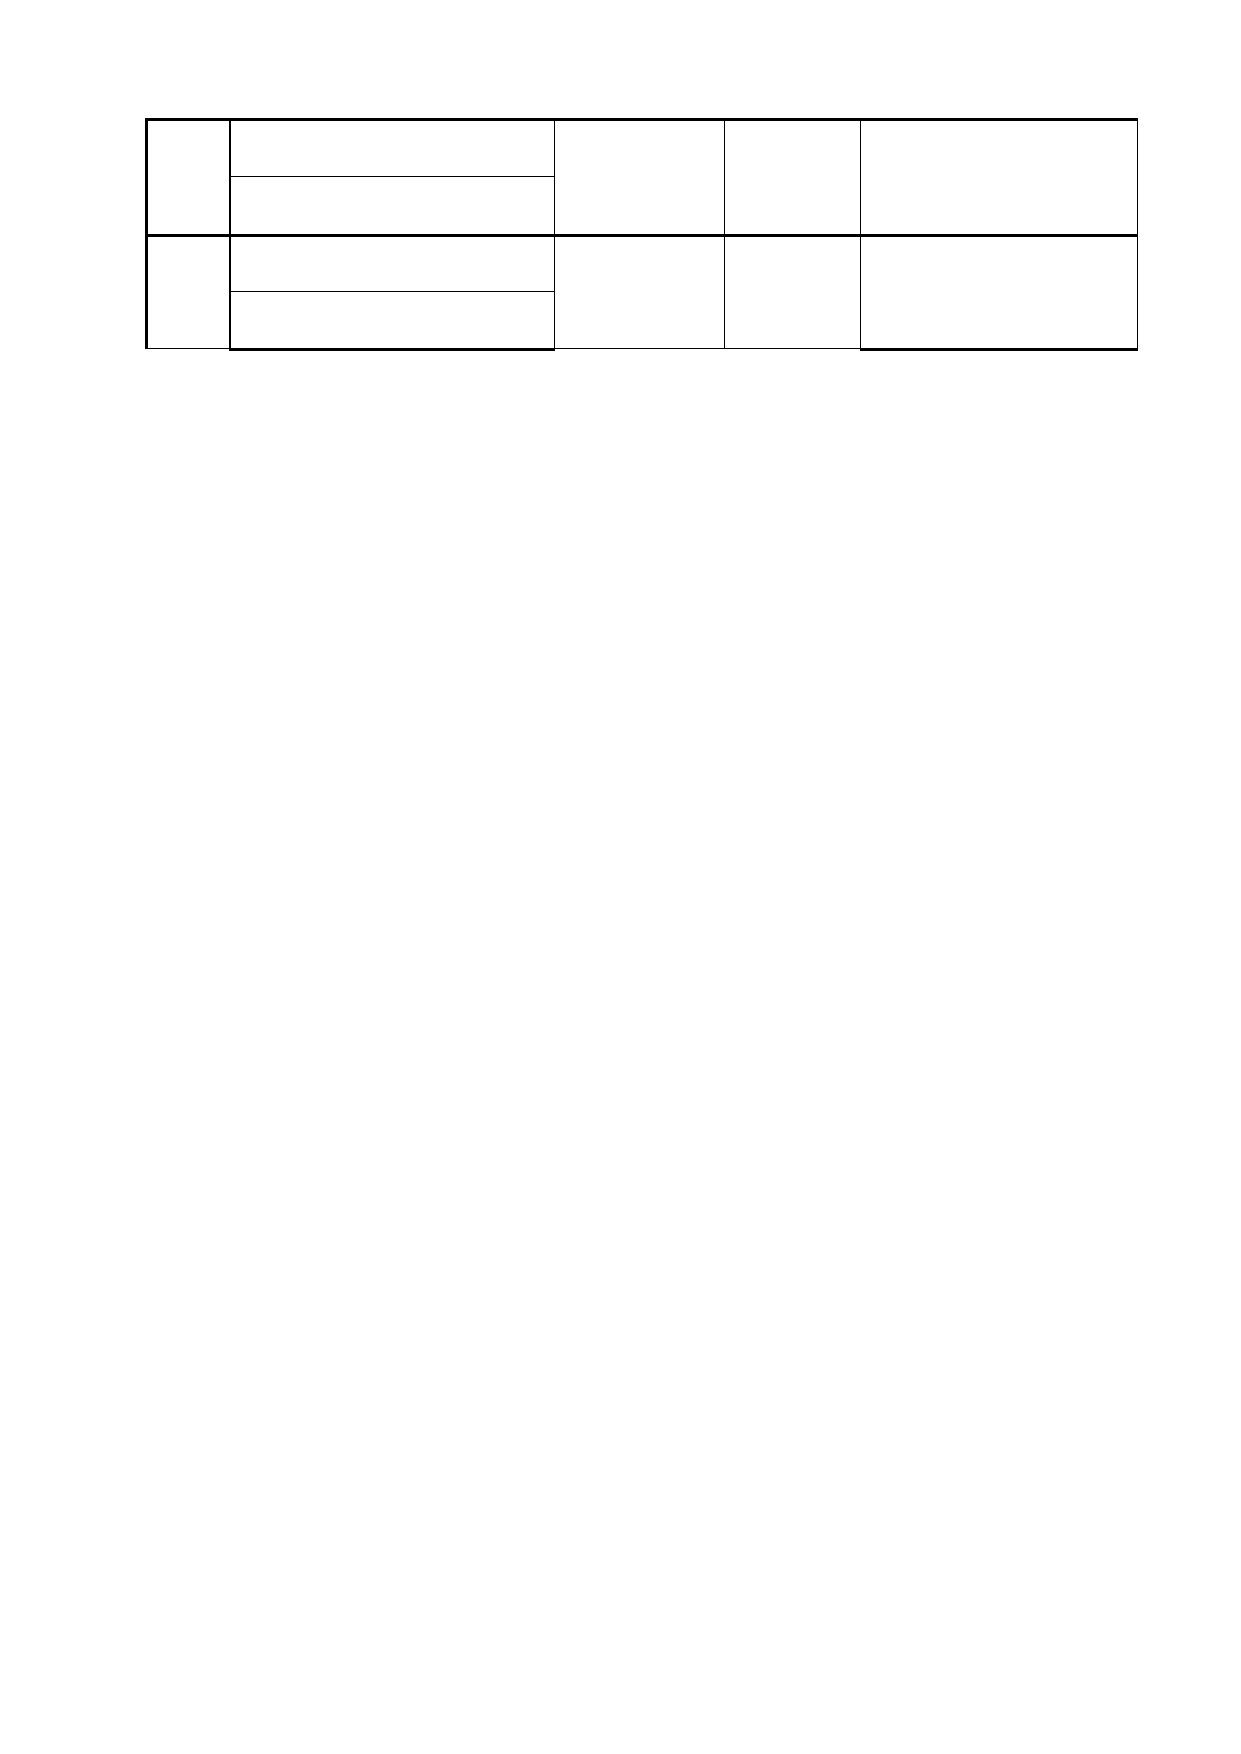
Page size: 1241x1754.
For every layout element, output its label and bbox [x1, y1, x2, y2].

table_cell [555, 121, 724, 234]
table_cell [231, 121, 554, 176]
table_cell [231, 237, 554, 291]
table_cell [725, 121, 860, 234]
table_cell [725, 237, 860, 348]
table_cell [231, 292, 554, 348]
table_cell [861, 237, 1137, 348]
table_cell [231, 177, 554, 234]
table_cell [148, 237, 229, 348]
table_cell [148, 121, 229, 234]
table_cell [861, 121, 1137, 234]
table_cell [555, 237, 724, 348]
